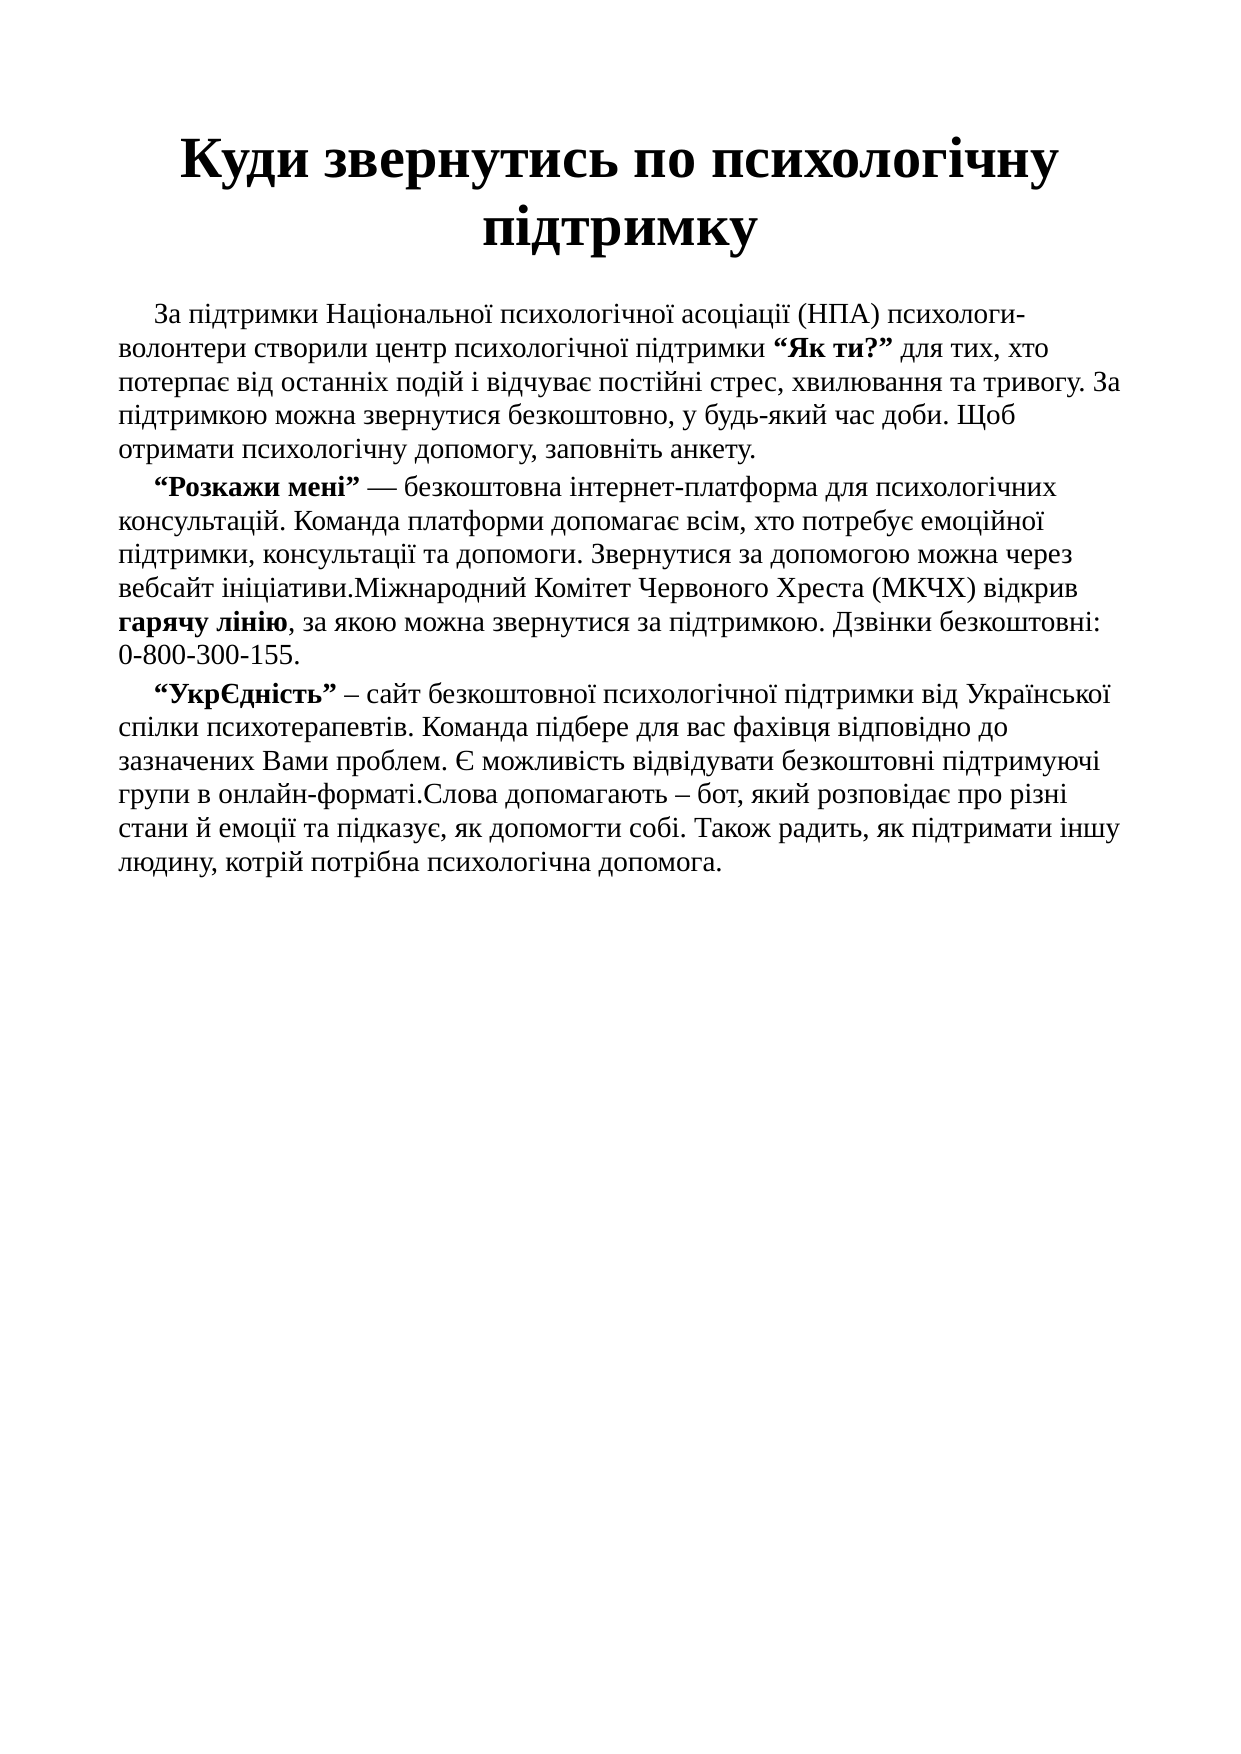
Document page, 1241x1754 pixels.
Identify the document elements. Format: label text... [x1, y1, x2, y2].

text “УкрЄдність” – сайт безкоштовної психологічної підтримки від Української спілки психотерапевтів. Команда підбере для вас фахівця відповідно до зазначених Вами проблем. Є можливість відвідувати безкоштовні підтримуючі групи в онлайн-форматі.Слова допомагають – бот, який розповідає про різні стани й емоції та підказує, як допомогти собі. Також радить, як підтримати іншу людину, котрій потрібна психологічна допомога. [118, 676, 1122, 877]
text “Розкажи мені” — безкоштовна інтернет-платформа для психологічних консультацій. Команда платформи допомагає всім, хто потребує емоційної підтримки, консультації та допомоги. Звернутися за допомогою можна через вебсайт ініціативи.Міжнародний Комітет Червоного Хреста (МКЧХ) відкрив гарячу лінію, за якою можна звернутися за підтримкою. Дзвінки безкоштовні: 0-800-300-155. [118, 469, 1122, 671]
text За підтримки Національної психологічної асоціації (НПА) психологи-волонтери створили центр психологічної підтримки “Як ти?” для тих, хто потерпає від останніх подій і відчуває постійні стрес, хвилювання та тривогу. За підтримкою можна звернутися безкоштовно, у будь-який час доби. Щоб отримати психологічну допомогу, заповніть анкету. [118, 297, 1122, 464]
text Куди звернутись по психологічну підтримку [118, 123, 1122, 257]
